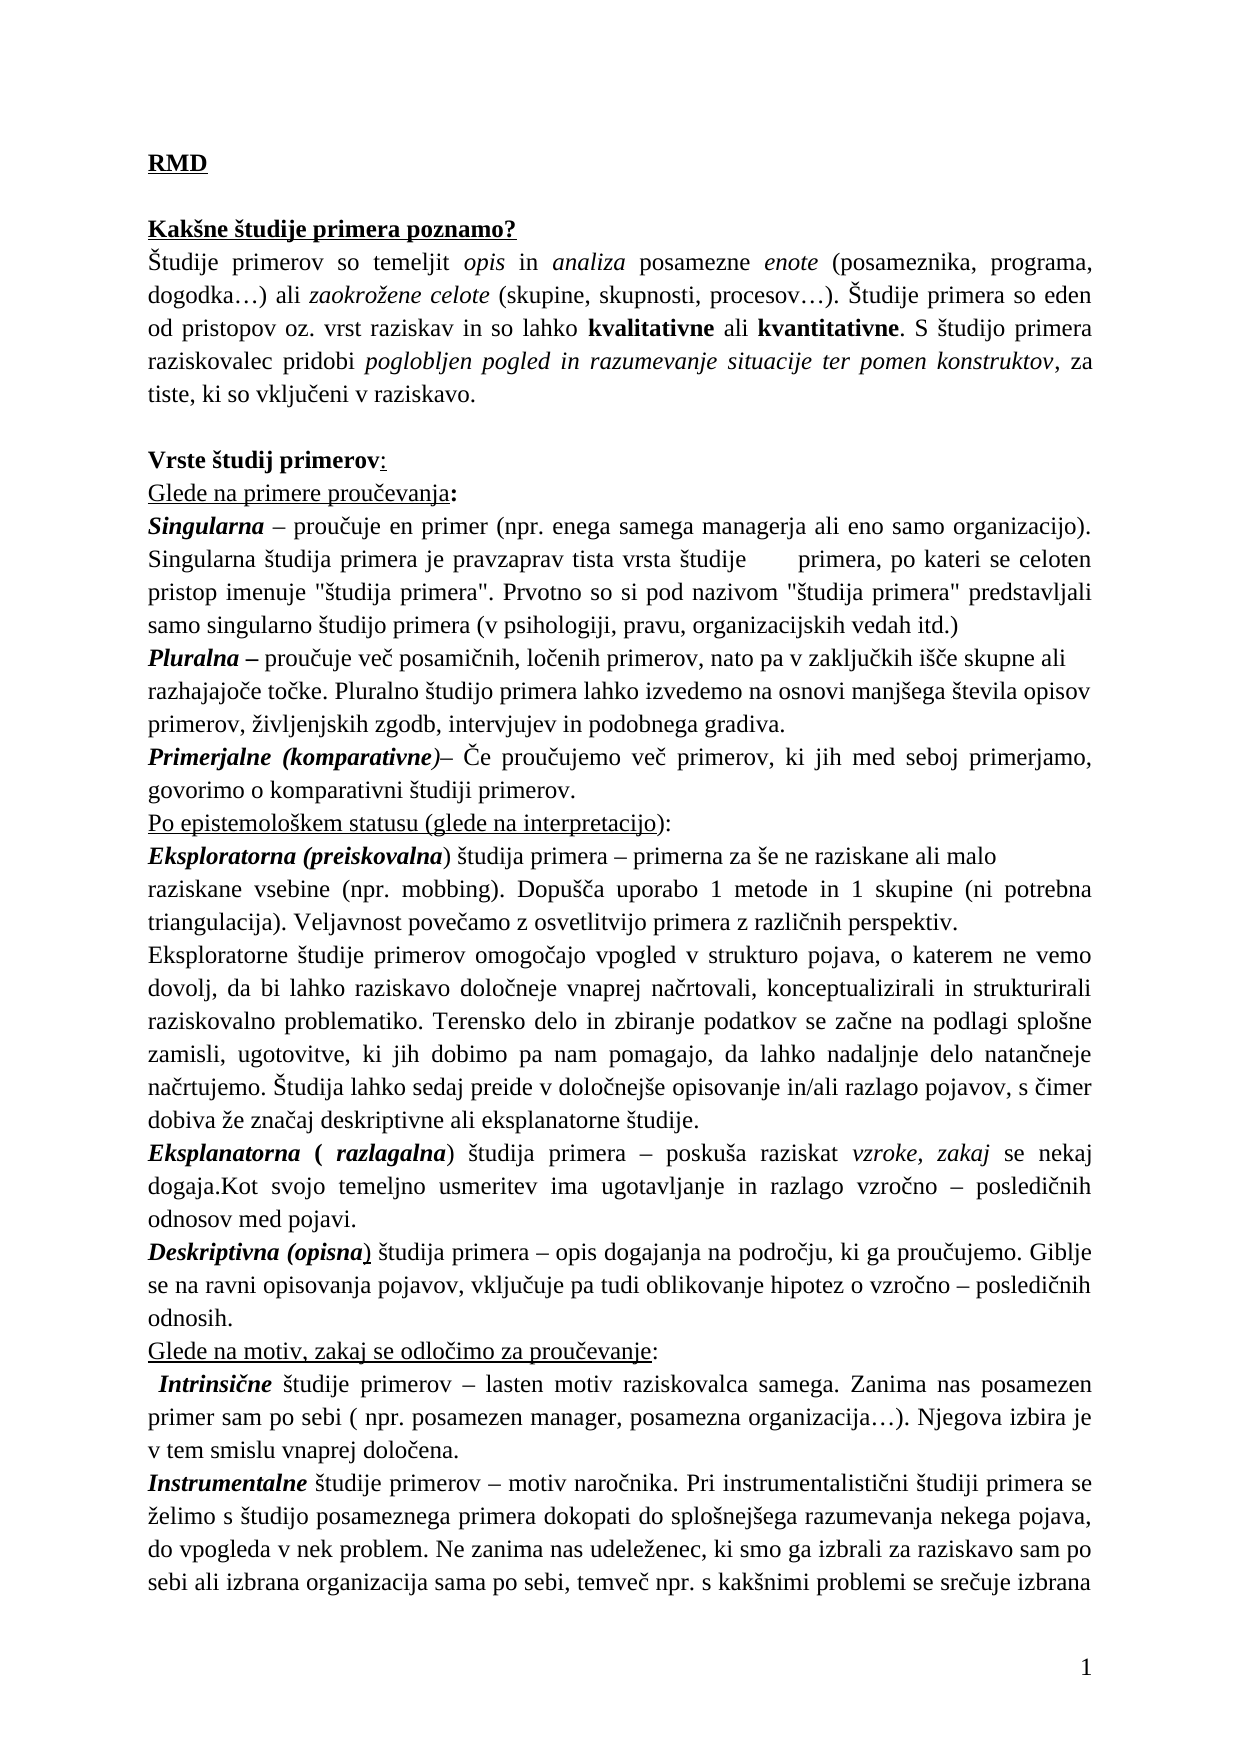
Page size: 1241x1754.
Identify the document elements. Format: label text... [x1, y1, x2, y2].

text Intrinsične študije primerov – lasten motiv raziskovalca samega. Zanima nas posamezen primer sam po sebi ( npr. posamezen manager, posamezna organizacija…). Njegova izbira je v tem smislu vnaprej določena. [148, 1369, 1093, 1464]
text Študije primerov so temeljit opis in analiza posamezne enote (posameznika, programa, dogodka…) ali zaokrožene celote (skupine, skupnosti, procesov…). Študije primera so eden od pristopov oz. vrst raziskav in so lahko kvalitativne ali kvantitativne. S študijo primera raziskovalec pridobi poglobljen pogled in razumevanje situacije ter pomen konstruktov, za tiste, ki so vključeni v raziskavo. [148, 247, 1093, 407]
text Glede na motiv, zakaj se odločimo za proučevanje: [148, 1336, 1093, 1365]
text Eksploratorna (preiskovalna) študija primera – primerna za še ne raziskane ali malo [148, 841, 1093, 870]
text raziskane vsebine (npr. mobbing). Dopušča uporabo 1 metode in 1 skupine (ni potrebna triangulacija). Veljavnost povečamo z osvetlitvijo primera z različnih perspektiv. [148, 874, 1093, 936]
text Eksplanatorna ( razlagalna) študija primera – poskuša raziskat vzroke, zakaj se nekaj dogaja.Kot svojo temeljno usmeritev ima ugotavljanje in razlago vzročno – posledičnih odnosov med pojavi. [148, 1138, 1093, 1233]
text razhajajoče točke. Pluralno študijo primera lahko izvedemo na osnovi manjšega števila opisov [129, 676, 1093, 705]
text Kakšne študije primera poznamo? [148, 214, 1093, 242]
text Primerjalne (komparativne)– Če proučujemo več primerov, ki jih med seboj primerjamo, govorimo o komparativni študiji primerov. [148, 742, 1093, 804]
text Glede na primere proučevanja: [148, 478, 1093, 507]
text RMD [148, 148, 1093, 176]
text Vrste študij primerov: [148, 445, 1093, 473]
text Deskriptivna (opisna) študija primera – opis dogajanja na področju, ki ga proučujemo. Giblje se na ravni opisovanja pojavov, vključuje pa tudi oblikovanje hipotez o vzročno – posledičnih odnosih. [148, 1237, 1093, 1332]
text Po epistemološkem statusu (glede na interpretacijo): [148, 808, 1093, 837]
text primerov, življenjskih zgodb, intervjujev in podobnega gradiva. [129, 709, 1093, 738]
text Singularna – proučuje en primer (npr. enega samega managerja ali eno samo organizacijo). Singularna študija primera je pravzaprav tista vrsta študije primera, po kateri se celoten pristop imenuje "študija primera". Prvotno so si pod nazivom "študija primera" predstavljali samo singularno študijo primera (v psihologiji, pravu, organizacijskih vedah itd.) [148, 511, 1093, 639]
text Pluralna – proučuje več posamičnih, ločenih primerov, nato pa v zaključkih išče skupne ali [129, 643, 1093, 672]
text Instrumentalne študije primerov – motiv naročnika. Pri instrumentalistični študiji primera se želimo s študijo posameznega primera dokopati do splošnejšega razumevanja nekega pojava, do vpogleda v nek problem. Ne zanima nas udeleženec, ki smo ga izbrali za raziskavo sam po sebi ali izbrana organizacija sama po sebi, temveč npr. s kakšnimi problemi se srečuje izbrana [148, 1468, 1093, 1596]
text Eksploratorne študije primerov omogočajo vpogled v strukturo pojava, o katerem ne vemo dovolj, da bi lahko raziskavo določneje vnaprej načrtovali, konceptualizirali in strukturirali raziskovalno problematiko. Terensko delo in zbiranje podatkov se začne na podlagi splošne zamisli, ugotovitve, ki jih dobimo pa nam pomagajo, da lahko nadaljnje delo natančneje načrtujemo. Študija lahko sedaj preide v določnejše opisovanje in/ali razlago pojavov, s čimer dobiva že značaj deskriptivne ali eksplanatorne študije. [148, 940, 1093, 1134]
